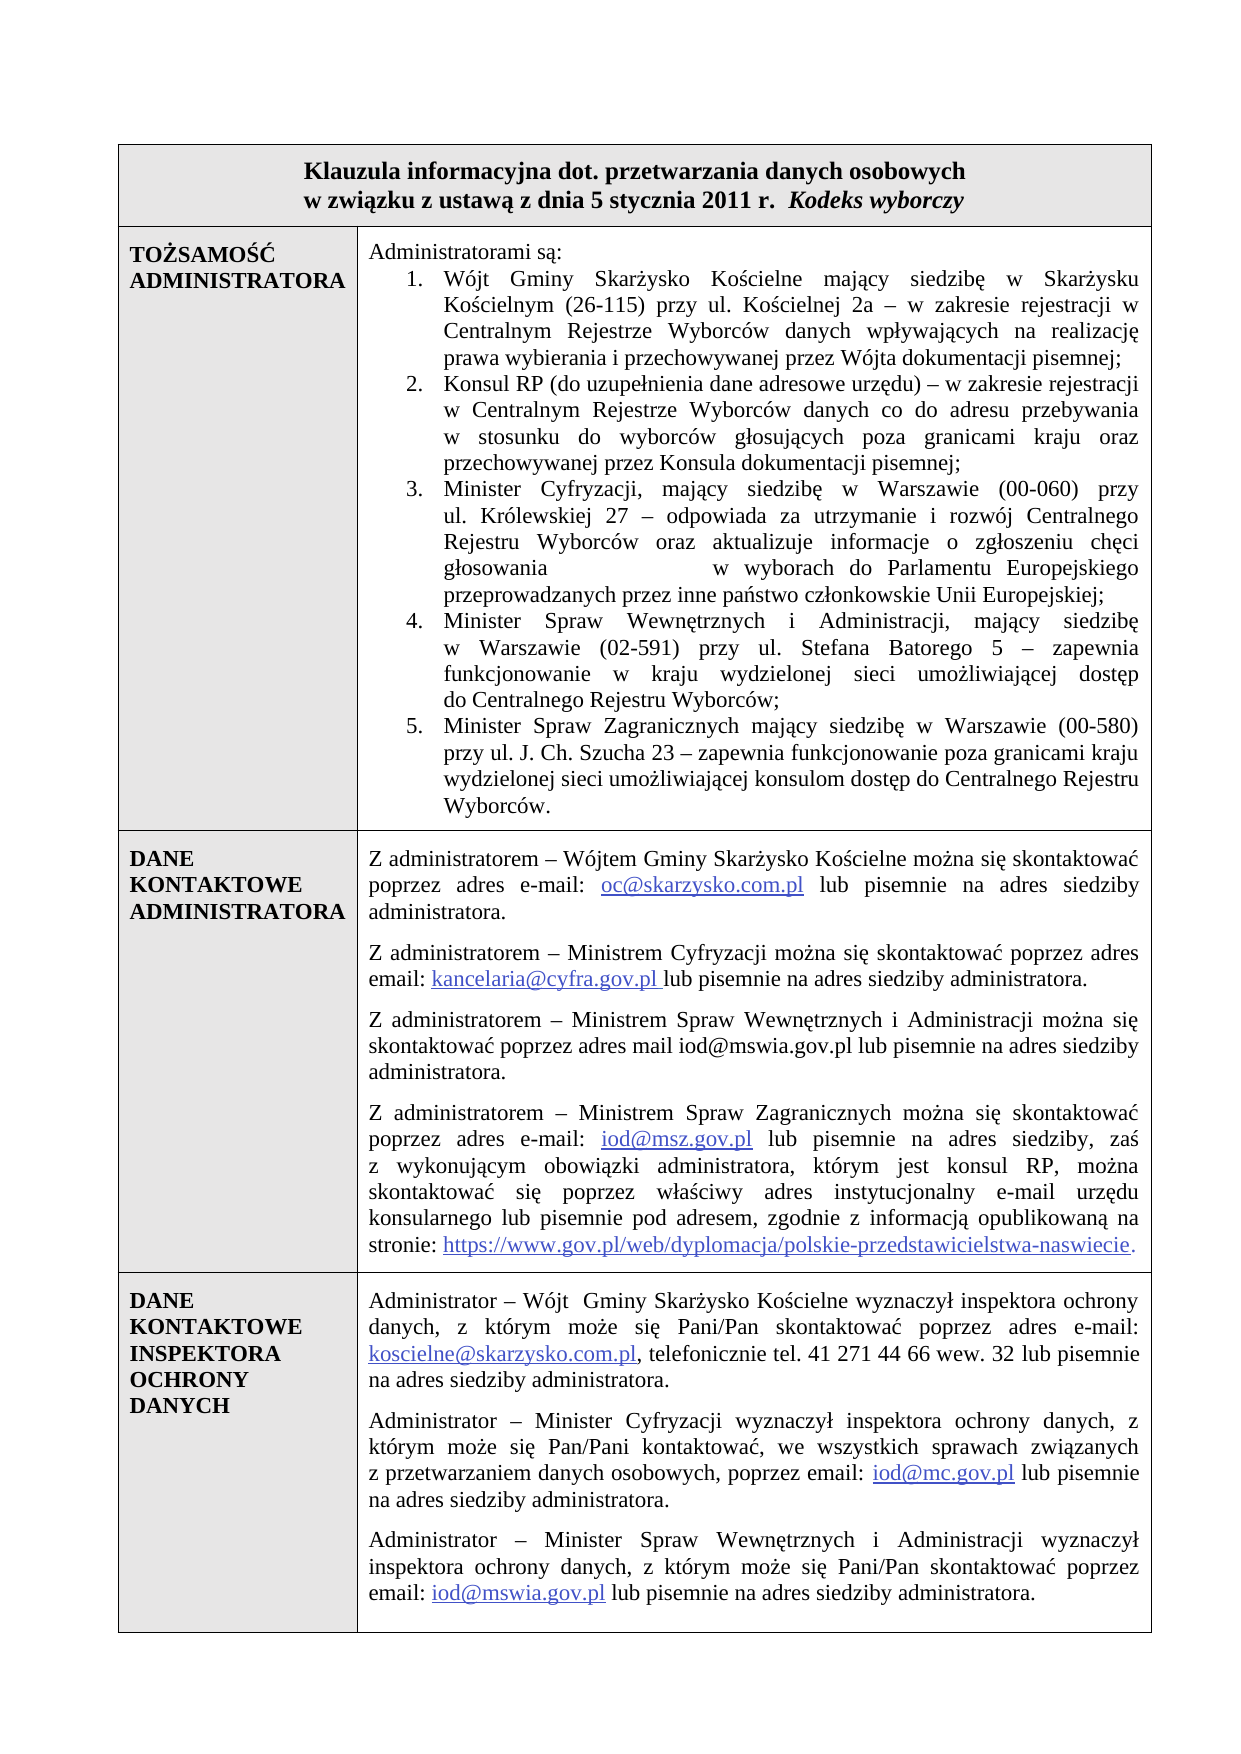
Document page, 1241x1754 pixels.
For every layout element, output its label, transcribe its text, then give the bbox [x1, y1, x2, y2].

table_cell TOŻSAMOŚĆ ADMINISTRATORA [119, 227, 357, 830]
table_cell Administratorami są: Wójt Gminy Skarżysko Kościelne mający siedzibę w Skarżysku Kościelnym (26-115) przy ul. Kościelnej 2a – w zakresie rejestracji w Centralnym Rejestrze Wyborców danych wpływających na realizację prawa wybierania i przechowywanej przez Wójta dokumentacji pisemnej; Konsul RP (do uzupełnienia dane adresowe urzędu) – w zakresie rejestracji w Centralnym Rejestrze Wyborców danych co do adresu przebywania w stosunku do wyborców głosujących poza granicami kraju oraz przechowywanej przez Konsula dokumentacji pisemnej; Minister Cyfryzacji, mający siedzibę w Warszawie (00-060) przy ul. Królewskiej 27 – odpowiada za utrzymanie i rozwój Centralnego Rejestru Wyborców oraz aktualizuje informacje o zgłoszeniu chęci głosowania w wyborach do Parlamentu Europejskiego przeprowadzanych przez inne państwo członkowskie Unii Europejskiej; Minister Spraw Wewnętrznych i Administracji, mający siedzibę w Warszawie (02-591) przy ul. Stefana Batorego 5 – zapewnia funkcjonowanie w kraju wydzielonej sieci umożliwiającej dostęp do Centralnego Rejestru Wyborców; Minister Spraw Zagranicznych mający siedzibę w Warszawie (00-580) przy ul. J. Ch. Szucha 23 – zapewnia funkcjonowanie poza granicami kraju wydzielonej sieci umożliwiającej konsulom dostęp do Centralnego Rejestru Wyborców. [358, 227, 1151, 830]
table_header Klauzula informacyjna dot. przetwarzania danych osobowych w związku z ustawą z dnia 5 stycznia 2011 r. Kodeks wyborczy [119, 145, 1151, 226]
table_cell DANE KONTAKTOWE ADMINISTRATORA [119, 831, 357, 1272]
table_cell Z administratorem – Wójtem Gminy Skarżysko Kościelne można się skontaktować poprzez adres e-mail: oc@skarzysko.com.pl lub pisemnie na adres siedziby administratora. Z administratorem – Ministrem Cyfryzacji można się skontaktować poprzez adres email: kancelaria@cyfra.gov.pl lub pisemnie na adres siedziby administratora. Z administratorem – Ministrem Spraw Wewnętrznych i Administracji można się skontaktować poprzez adres mail iod@mswia.gov.pl lub pisemnie na adres siedziby administratora. Z administratorem – Ministrem Spraw Zagranicznych można się skontaktować poprzez adres e-mail: iod@msz.gov.pl lub pisemnie na adres siedziby, zaś z wykonującym obowiązki administratora, którym jest konsul RP, można skontaktować się poprzez właściwy adres instytucjonalny e-mail urzędu konsularnego lub pisemnie pod adresem, zgodnie z informacją opublikowaną na stronie: https://www.gov.pl/web/dyplomacja/polskie-przedstawicielstwa-naswiecie. [358, 831, 1151, 1272]
table_cell DANE KONTAKTOWE INSPEKTORA OCHRONY DANYCH [119, 1273, 357, 1632]
table_cell Administrator – Wójt Gminy Skarżysko Kościelne wyznaczył inspektora ochrony danych, z którym może się Pani/Pan skontaktować poprzez adres e-mail: koscielne@skarzysko.com.pl, telefonicznie tel. 41 271 44 66 wew. 32 lub pisemnie na adres siedziby administratora. Administrator – Minister Cyfryzacji wyznaczył inspektora ochrony danych, z którym może się Pan/Pani kontaktować, we wszystkich sprawach związanych z przetwarzaniem danych osobowych, poprzez email: iod@mc.gov.pl lub pisemnie na adres siedziby administratora. Administrator – Minister Spraw Wewnętrznych i Administracji wyznaczył inspektora ochrony danych, z którym może się Pani/Pan skontaktować poprzez email: iod@mswia.gov.pl lub pisemnie na adres siedziby administratora. [358, 1273, 1151, 1632]
